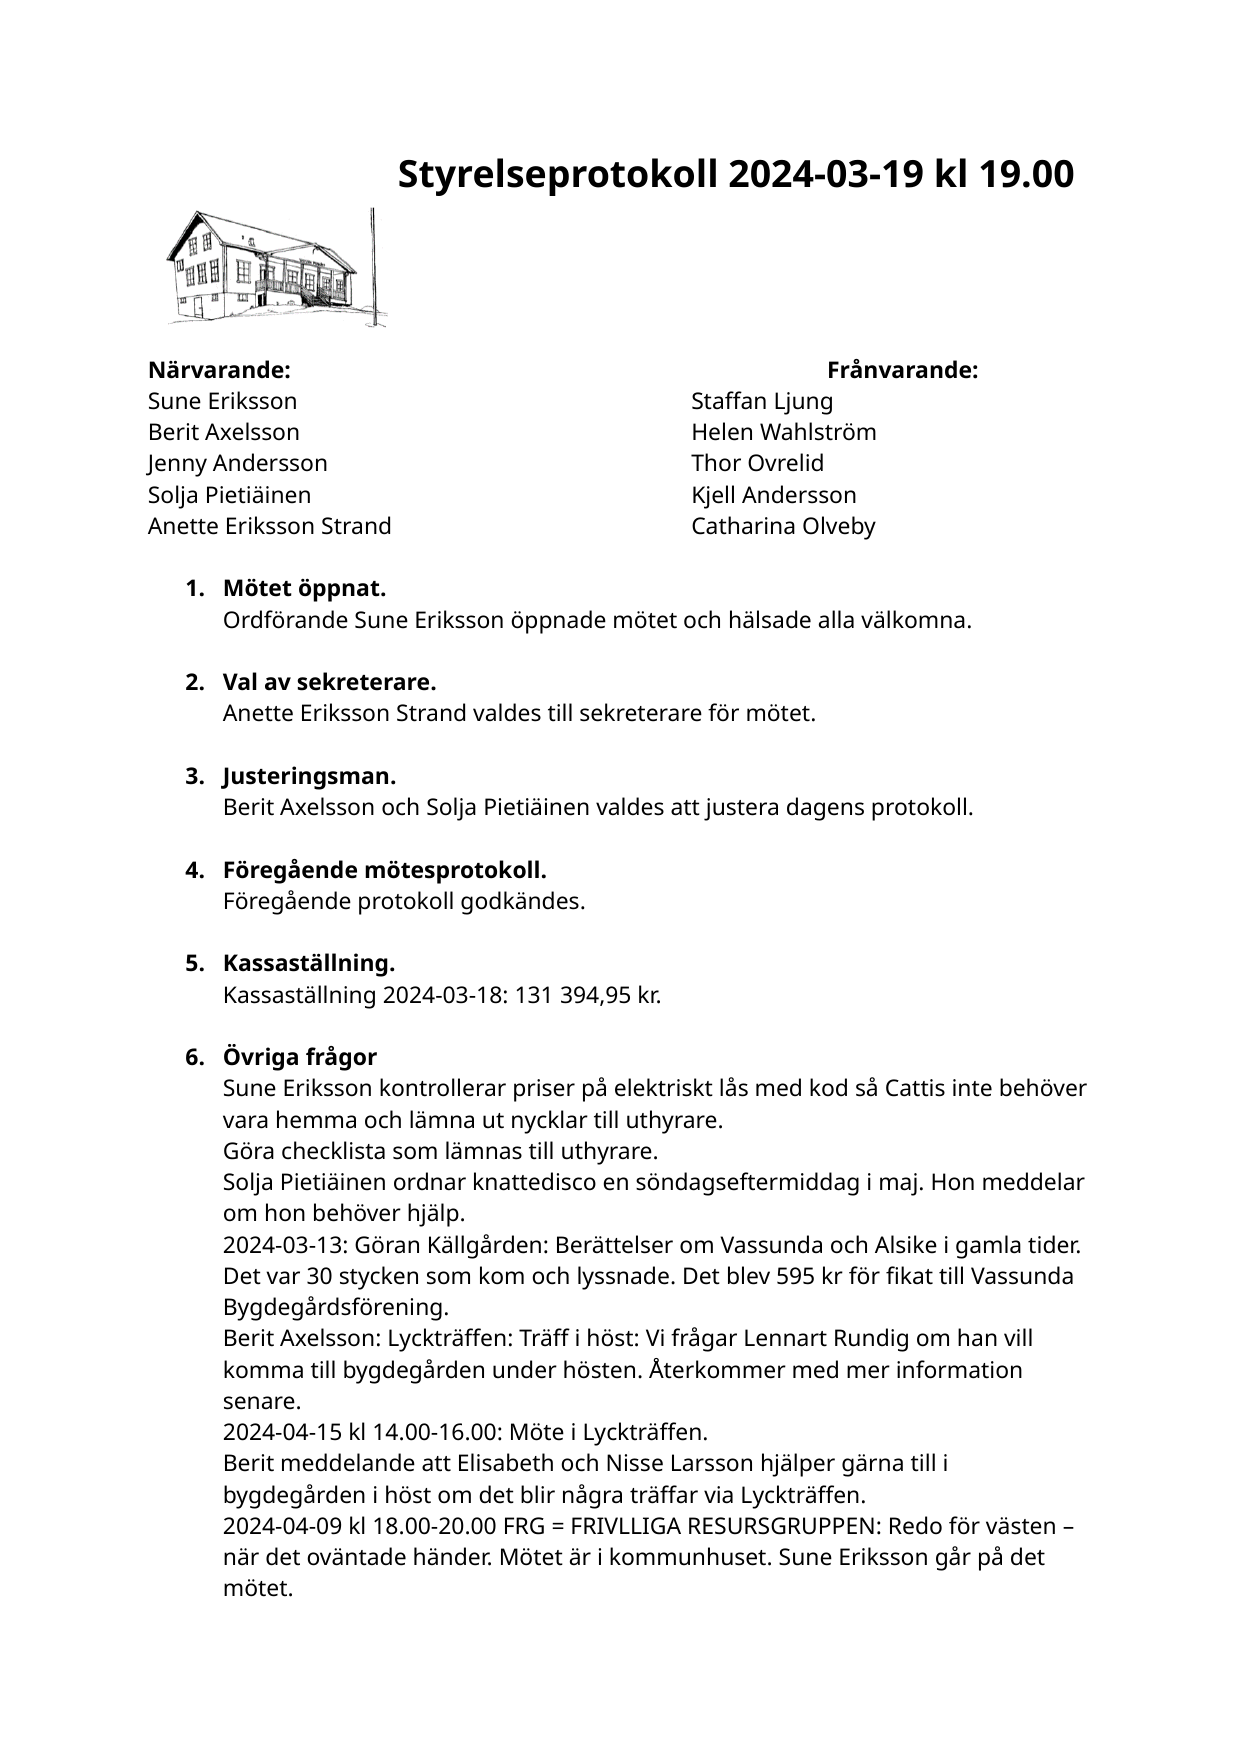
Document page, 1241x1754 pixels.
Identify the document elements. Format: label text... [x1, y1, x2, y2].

text Berit meddelande att Elisabeth och Nisse Larsson hjälper gärna till i bygdegården i höst om det blir några träffar via Lyckträffen. [223, 1447, 1093, 1510]
text Sune Eriksson Staffan Ljung [148, 385, 1093, 416]
text Jenny Andersson Thor Ovrelid [148, 447, 1093, 479]
list Kassaställning. [185, 947, 1093, 979]
text Berit Axelsson och Solja Pietiäinen valdes att justera dagens protokoll. [223, 791, 1093, 822]
text Föregående protokoll godkändes. [223, 885, 1093, 916]
text 2024-04-09 kl 18.00-20.00 FRG = FRIVLLIGA RESURSGRUPPEN: Redo för västen – när det oväntade händer. Mötet är i kommunhuset. Sune Eriksson går på det mötet. [223, 1510, 1093, 1604]
list Övriga frågor [185, 1041, 1093, 1072]
list Justeringsman. [185, 760, 1093, 791]
text Berit Axelsson: Lyckträffen: Träff i höst: Vi frågar Lennart Rundig om han vill komma till bygdegården under hösten. Återkommer med mer information senare. [223, 1322, 1093, 1416]
text Solja Pietiäinen ordnar knattedisco en söndagseftermiddag i maj. Hon meddelar om hon behöver hjälp. [223, 1166, 1093, 1229]
text Kassaställning 2024-03-18: 131 394,95 kr. [223, 979, 1093, 1010]
text Styrelseprotokoll 2024-03-19 kl 19.00 [148, 148, 1093, 334]
text Solja Pietiäinen Kjell Andersson [148, 479, 1093, 510]
text Ordförande Sune Eriksson öppnade mötet och hälsade alla välkomna. [223, 604, 1093, 635]
text Anette Eriksson Strand valdes till sekreterare för mötet. [223, 697, 1093, 729]
text Anette Eriksson Strand Catharina Olveby [148, 510, 1093, 541]
text 2024-04-15 kl 14.00-16.00: Möte i Lyckträffen. [223, 1416, 1093, 1447]
list Mötet öppnat. [185, 572, 1093, 604]
text 2024-03-13: Göran Källgården: Berättelser om Vassunda och Alsike i gamla tider. Det var 30 stycken som kom och lyssnade. Det blev 595 kr för fikat till Vassunda Bygdegårdsförening. [223, 1229, 1093, 1322]
text Berit Axelsson Helen Wahlström [148, 416, 1093, 447]
text Göra checklista som lämnas till uthyrare. [223, 1135, 1093, 1166]
text Sune Eriksson kontrollerar priser på elektriskt lås med kod så Cattis inte behöver vara hemma och lämna ut nycklar till uthyrare. [223, 1072, 1093, 1135]
list Föregående mötesprotokoll. [185, 854, 1093, 885]
text Närvarande: Frånvarande: [148, 354, 1093, 385]
list Val av sekreterare. [185, 666, 1093, 697]
